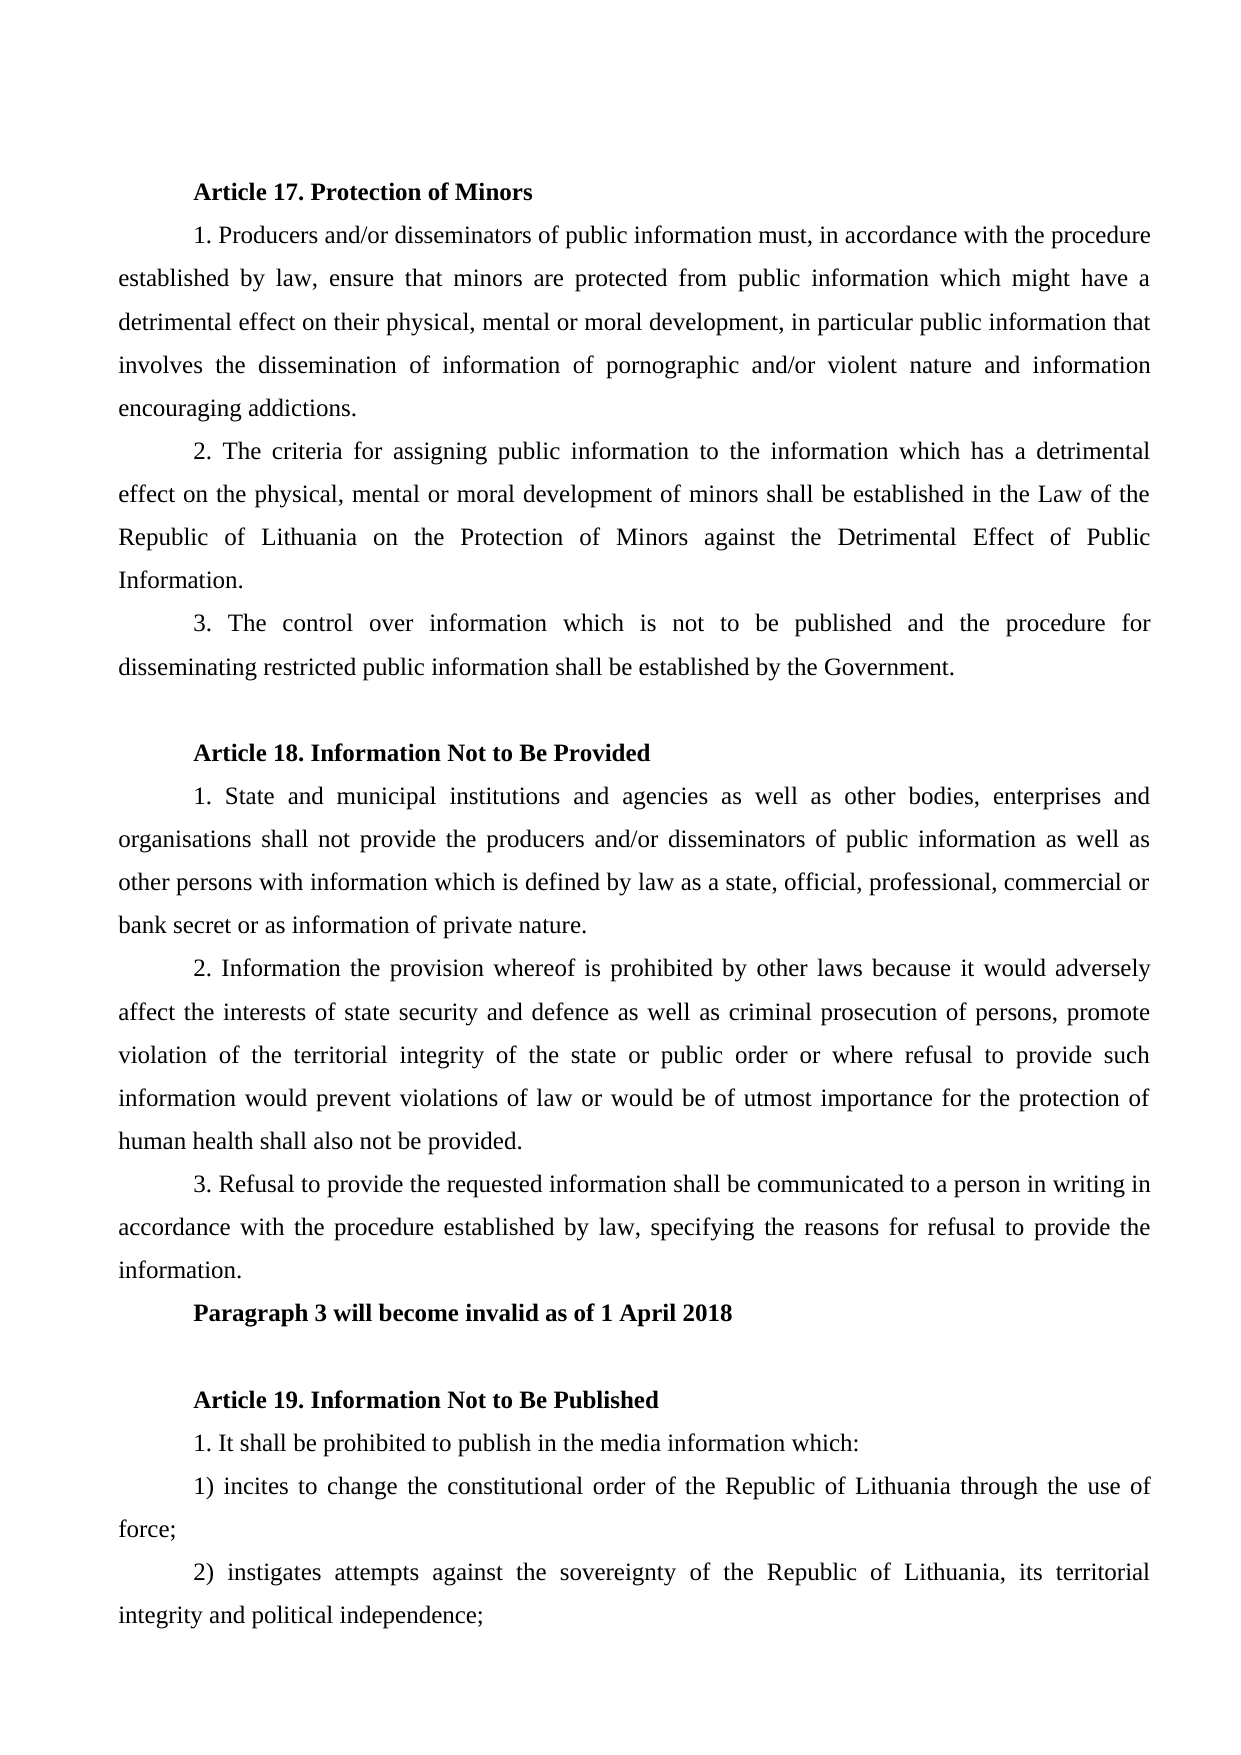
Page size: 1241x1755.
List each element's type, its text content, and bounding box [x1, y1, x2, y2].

text 2. Information the provision whereof is prohibited by other laws because it would adversely affect the interests of state security and defence as well as criminal prosecution of persons, promote violation of the territorial integrity of the state or public order or where refusal to provide such information would prevent violations of law or would be of utmost importance for the protection of human health shall also not be provided. [118, 953, 1152, 1155]
text 3. Refusal to provide the requested information shall be communicated to a person in writing in accordance with the procedure established by law, specifying the reasons for refusal to provide the information. [118, 1169, 1152, 1284]
text Paragraph 3 will become invalid as of 1 April 2018 [118, 1298, 1152, 1327]
text 1. Producers and/or disseminators of public information must, in accordance with the procedure established by law, ensure that minors are protected from public information which might have a detrimental effect on their physical, mental or moral development, in particular public information that involves the dissemination of information of pornographic and/or violent nature and information encouraging addictions. [118, 220, 1152, 422]
text Article 18. Information Not to Be Provided [118, 738, 1152, 767]
text Article 19. Information Not to Be Published [118, 1385, 1152, 1413]
text 1. State and municipal institutions and agencies as well as other bodies, enterprises and organisations shall not provide the producers and/or disseminators of public information as well as other persons with information which is defined by law as a state, official, professional, commercial or bank secret or as information of private nature. [118, 781, 1152, 939]
text 1. It shall be prohibited to publish in the media information which: [118, 1428, 1152, 1457]
text 3. The control over information which is not to be published and the procedure for disseminating restricted public information shall be established by the Government. [118, 608, 1152, 680]
text 2) instigates attempts against the sovereignty of the Republic of Lithuania, its territorial integrity and political independence; [118, 1557, 1152, 1629]
text 2. The criteria for assigning public information to the information which has a detrimental effect on the physical, mental or moral development of minors shall be established in the Law of the Republic of Lithuania on the Protection of Minors against the Detrimental Effect of Public Information. [118, 436, 1152, 594]
text 1) incites to change the constitutional order of the Republic of Lithuania through the use of force; [118, 1471, 1152, 1543]
text Article 17. Protection of Minors [118, 177, 1152, 206]
